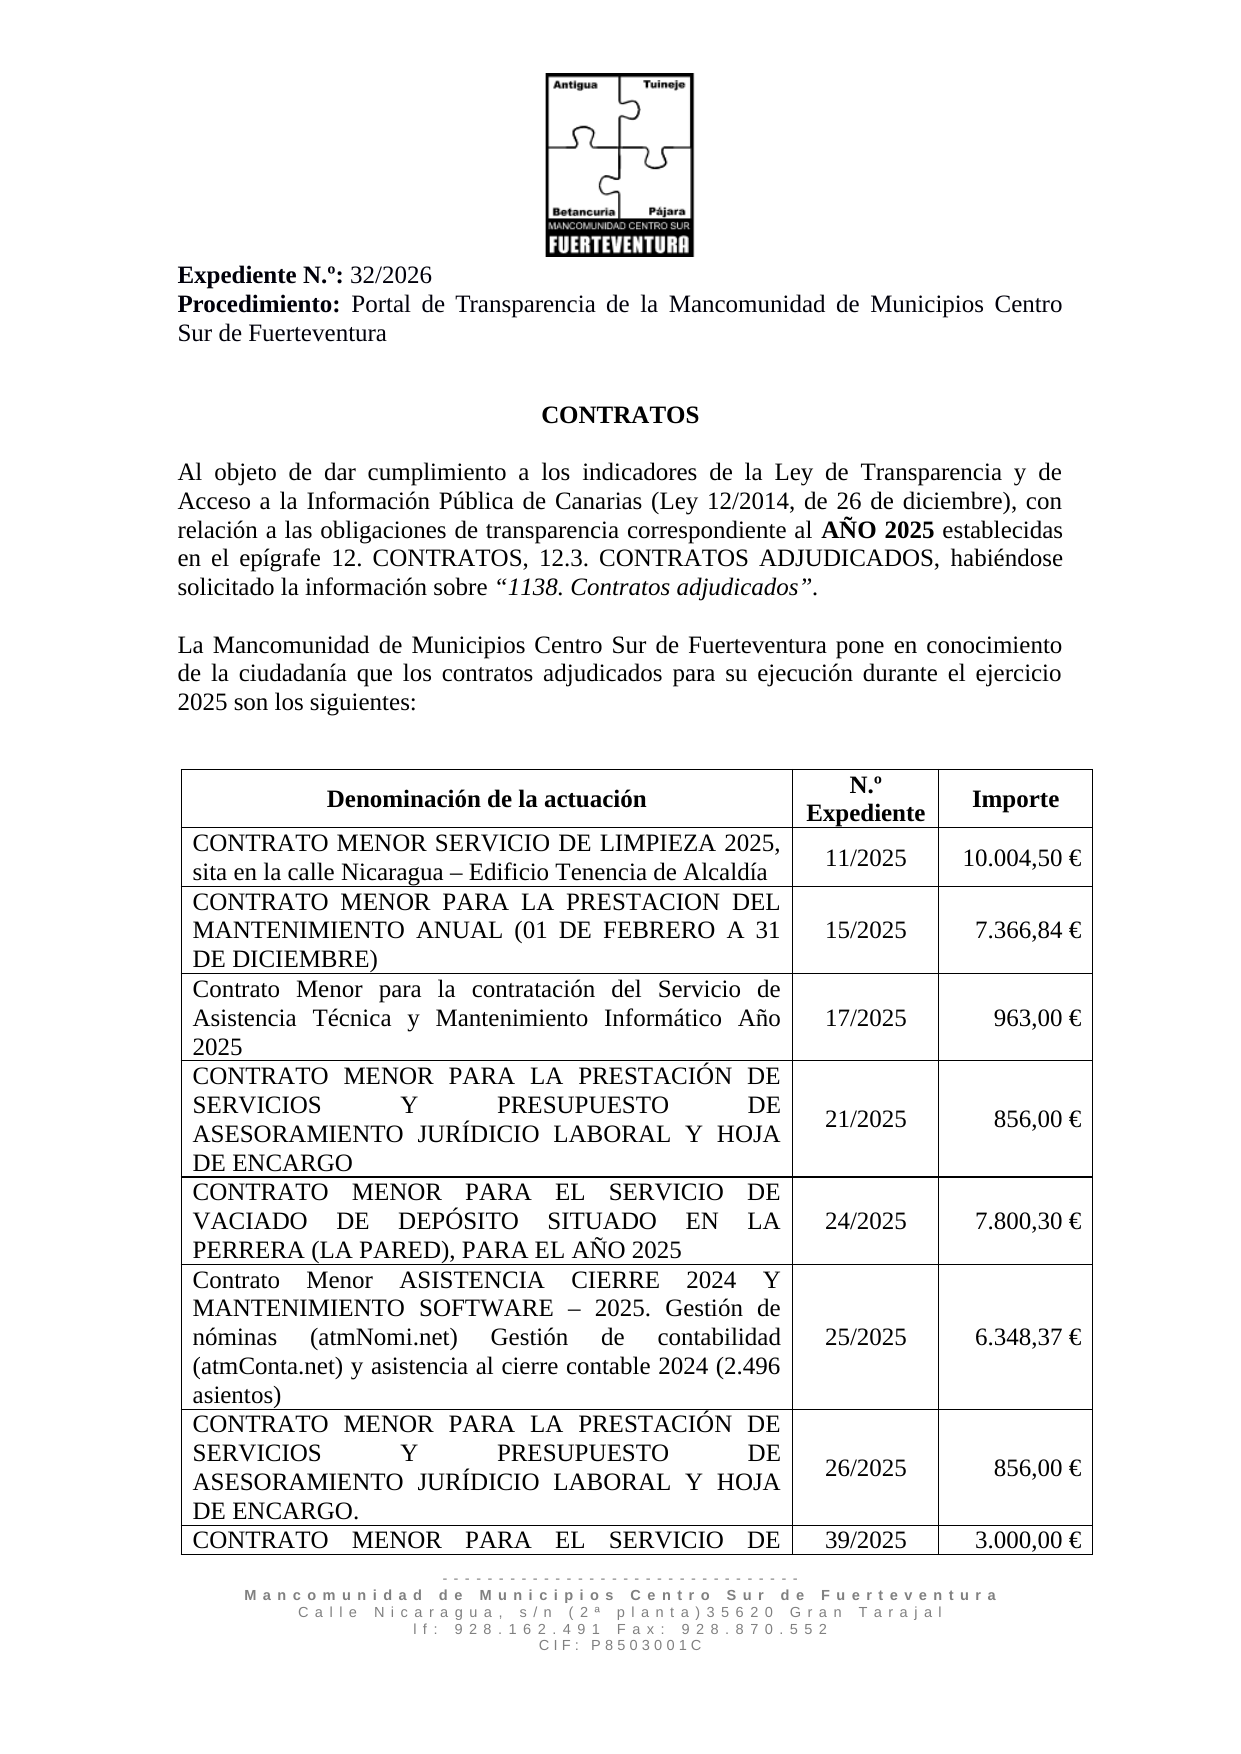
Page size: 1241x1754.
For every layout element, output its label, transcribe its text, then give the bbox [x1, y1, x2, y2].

table_header Denominación de la actuación [182, 770, 792, 827]
text Expediente N.º: 32/2026 [177, 261, 1063, 289]
table_cell 15/2025 [793, 887, 938, 973]
table_cell 963,00 € [939, 974, 1092, 1060]
table_cell 3.000,00 € [939, 1526, 1092, 1554]
table_cell Contrato Menor para la contratación del Servicio de Asistencia Técnica y Mantenimiento Informático Año 2025 [182, 974, 792, 1060]
table_cell 39/2025 [793, 1526, 938, 1554]
text CONTRATOS [177, 400, 1063, 428]
table_cell 11/2025 [793, 828, 938, 886]
table_cell CONTRATO MENOR PARA LA PRESTACIÓN DE SERVICIOS Y PRESUPUESTO DE ASESORAMIENTO JURÍDICIO LABORAL Y HOJA DE ENCARGO [182, 1061, 792, 1176]
table_cell 24/2025 [793, 1178, 938, 1264]
table_cell CONTRATO MENOR PARA LA PRESTACIÓN DE SERVICIOS Y PRESUPUESTO DE ASESORAMIENTO JURÍDICIO LABORAL Y HOJA DE ENCARGO. [182, 1410, 792, 1524]
table_cell 856,00 € [939, 1061, 1092, 1176]
table_header N.º Expediente [793, 770, 938, 827]
table_cell CONTRATO MENOR PARA LA PRESTACION DEL MANTENIMIENTO ANUAL (01 DE FEBRERO A 31 DE DICIEMBRE) [182, 887, 792, 973]
text Al objeto de dar cumplimiento a los indicadores de la Ley de Transparencia y de Acceso a la Información Pública de Canarias (Ley 12/2014, de 26 de diciembre), con relación a las obligaciones de transparencia correspondiente al AÑO 2025 establecidas en el epígrafe 12. Contratos, 12.3. Contratos adjudicados, habiéndose solicitado la información sobre “1138. Contratos adjudicados”. [177, 457, 1063, 601]
table_cell 7.366,84 € [939, 887, 1092, 973]
table_cell CONTRATO MENOR SERVICIO DE LIMPIEZA 2025, sita en la calle Nicaragua – Edificio Tenencia de Alcaldía [182, 828, 792, 886]
table_cell 6.348,37 € [939, 1265, 1092, 1408]
text La Mancomunidad de Municipios Centro Sur de Fuerteventura pone en conocimiento de la ciudadanía que los contratos adjudicados para su ejecución durante el ejercicio 2025 son los siguientes: [177, 601, 1063, 716]
table_cell 7.800,30 € [939, 1178, 1092, 1264]
table_cell CONTRATO MENOR PARA EL SERVICIO DE VACIADO DE DEPÓSITO SITUADO EN LA PERRERA (LA PARED), PARA EL AÑO 2025 [182, 1178, 792, 1264]
table_cell Contrato Menor ASISTENCIA CIERRE 2024 Y MANTENIMIENTO SOFTWARE – 2025. Gestión de nóminas (atmNomi.net) Gestión de contabilidad (atmConta.net) y asistencia al cierre contable 2024 (2.496 asientos) [182, 1265, 792, 1408]
table_cell 26/2025 [793, 1410, 938, 1524]
table_cell 10.004,50 € [939, 828, 1092, 886]
table_cell CONTRATO MENOR PARA EL SERVICIO DE [182, 1526, 792, 1554]
text Procedimiento: Portal de Transparencia de la Mancomunidad de Municipios Centro Sur de Fuerteventura [177, 289, 1063, 347]
table_header Importe [939, 770, 1092, 827]
table_cell 17/2025 [793, 974, 938, 1060]
table_cell 25/2025 [793, 1265, 938, 1408]
table_cell 21/2025 [793, 1061, 938, 1176]
table_cell 856,00 € [939, 1410, 1092, 1524]
